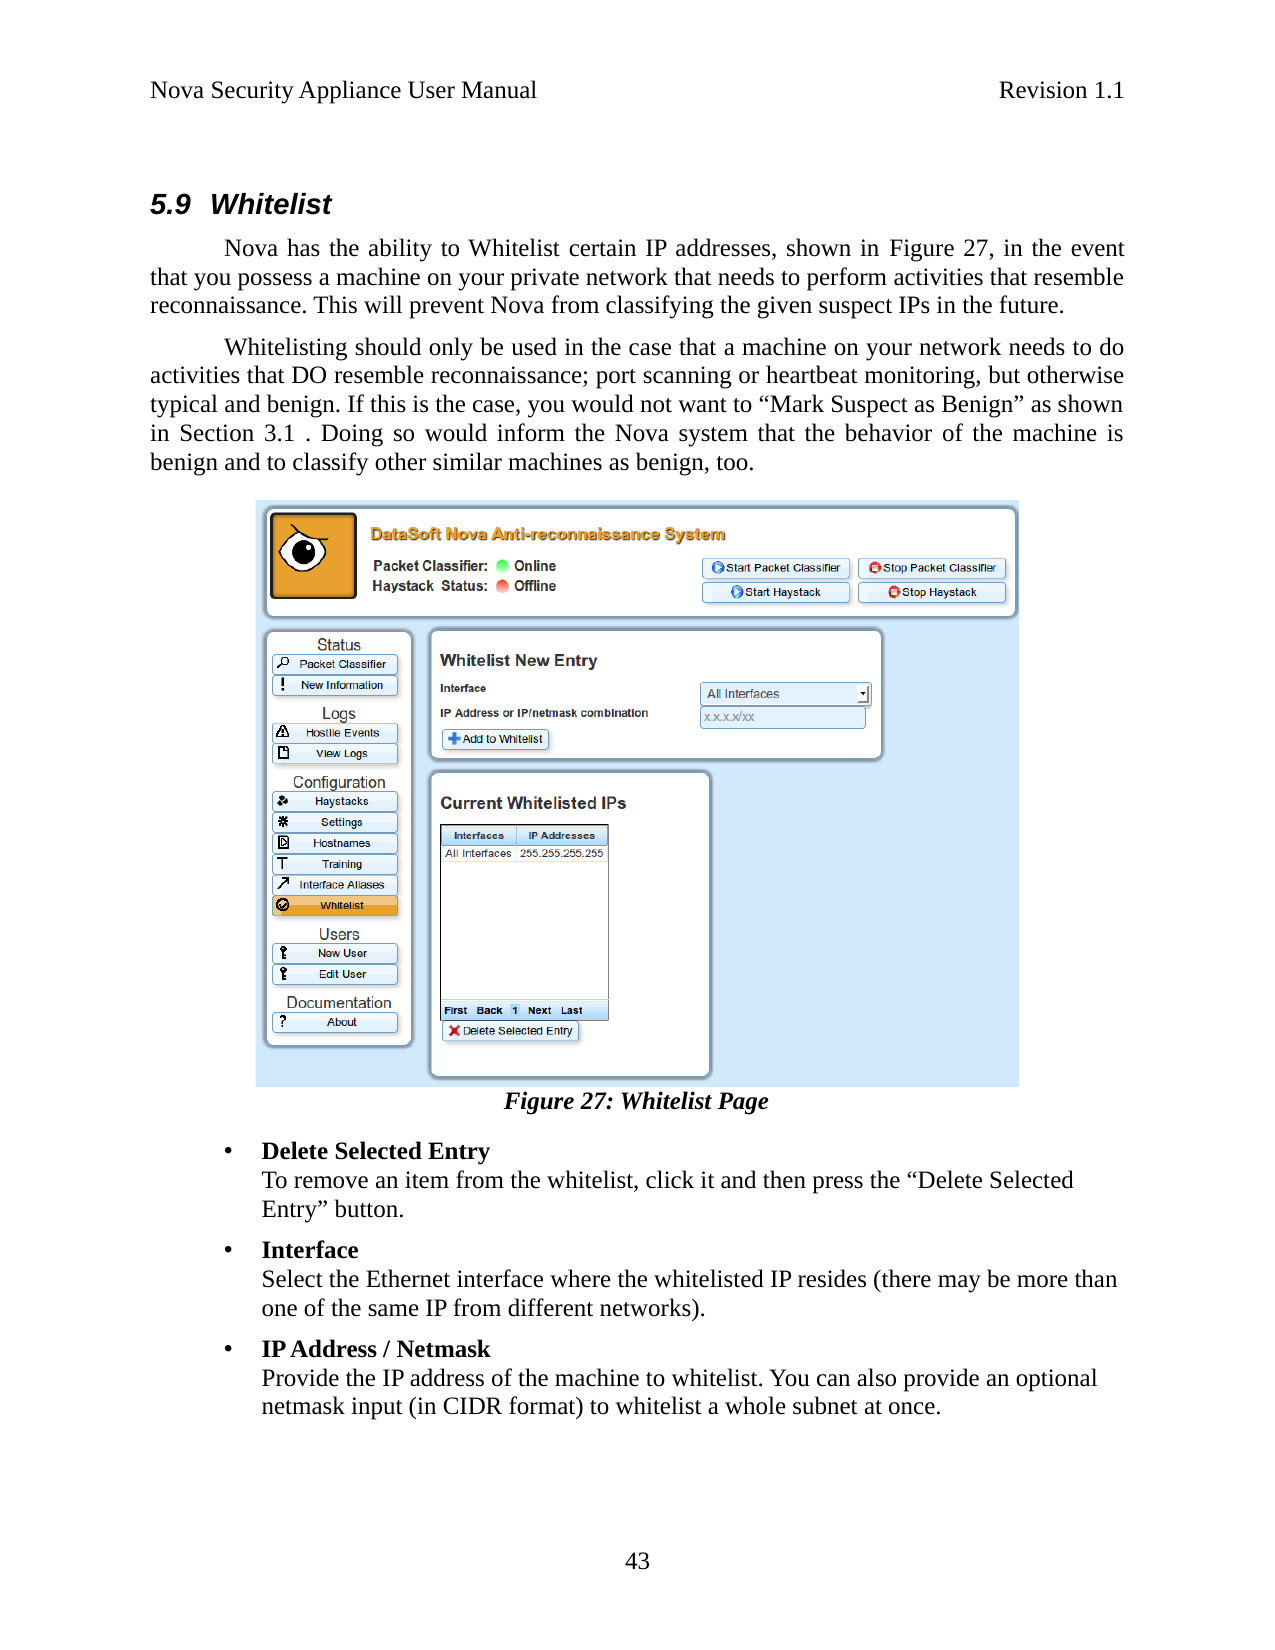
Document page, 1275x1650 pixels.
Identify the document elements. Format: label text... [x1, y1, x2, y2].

list Delete Selected Entry To remove an item from the whitelist, click it and then press the “Delete Selected Entry” button. [224, 488, 1125, 1223]
list Figure 27: Whitelist Page [256, 1087, 1019, 1115]
text Nova has the ability to Whitelist certain IP addresses, shown in Figure 27, in the event that you possess a machine on your private network that needs to perform activities that resemble reconnaissance. This will prevent Nova from classifying the given suspect IPs in the future. [150, 233, 1125, 319]
list IP Address / Netmask Provide the IP address of the machine to whitelist. You can also provide an optional netmask input (in CIDR format) to whitelist a whole subnet at once. [224, 1334, 1125, 1420]
text Whitelisting should only be used in the case that a machine on your network needs to do activities that DO resemble reconnaissance; port scanning or heartbeat monitoring, but otherwise typical and benign. If this is the case, you would not want to “Mark Suspect as Benign” as shown in Section 3.1. Doing so would inform the Nova system that the behavior of the machine is benign and to classify other similar machines as benign, too. [150, 332, 1125, 476]
picture [255, 500, 1020, 1087]
list Interface Select the Ethernet interface where the whitelisted IP resides (there may be more than one of the same IP from different networks). [224, 1235, 1125, 1321]
subtitle Whitelist [150, 187, 1125, 221]
